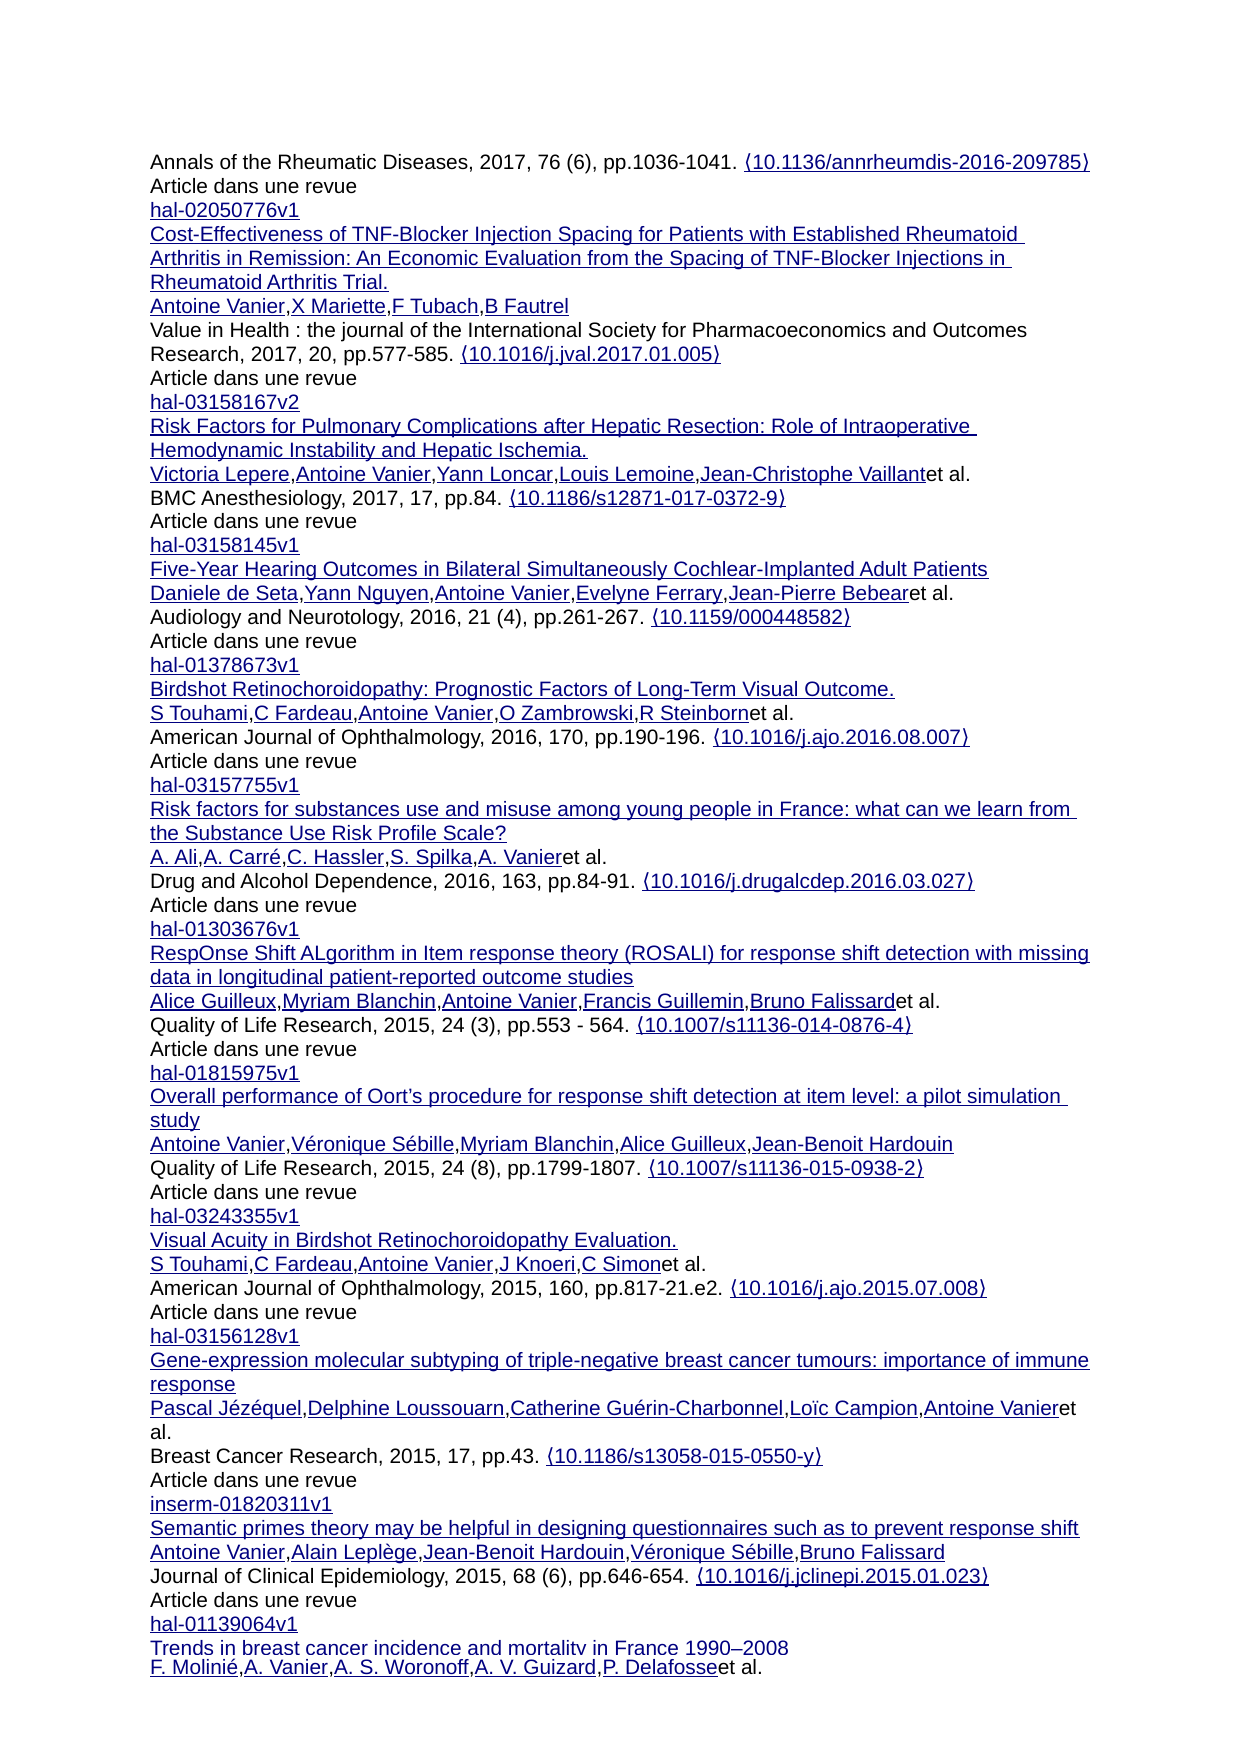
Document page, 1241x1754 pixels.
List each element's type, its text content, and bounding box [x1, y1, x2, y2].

table_cell data in longitudinal patient-reported outcome studies Alice Guilleux,Myriam Blanchin,Antoine Vanier,Francis Guillemin,Bruno Falissardet al. Quality of Life Research, 2015, 24 (3), pp.553 - 564. ⟨10.1007/s11136-014-0876-4⟩ Article dans une revue hal-01815975v1 [150, 963, 1090, 1084]
table_cell Visual Acuity in Birdshot Retinochoroidopathy Evaluation. S Touhami,C Fardeau,Antoine Vanier,J Knoeri,C Simonet al. American Journal of Ophthalmology, 2015, 160, pp.817-21.e2. ⟨10.1016/j.ajo.2015.07.008⟩ Article dans une revue hal-03156128v1 [150, 1228, 1090, 1348]
table_cell Trends in breast cancer incidence and mortality in France 1990–2008 F. Molinié,A. Vanier,A. S. Woronoff,A. V. Guizard,P. Delafosseet al. [150, 1635, 1090, 1679]
table_cell Risk factors for substances use and misuse among young people in France: what can we learn from the Substance Use Risk Profile Scale? A. Ali,A. Carré,C. Hassler,S. Spilka,A. Vanieret al. Drug and Alcohol Dependence, 2016, 163, pp.84-91. ⟨10.1016/j.drugalcdep.2016.03.027⟩ Article dans une revue hal-01303676v1 [150, 797, 1090, 941]
table_cell Semantic primes theory may be helpful in designing questionnaires such as to prevent response shift Antoine Vanier,Alain Leplège,Jean-Benoit Hardouin,Véronique Sébille,Bruno Falissard Journal of Clinical Epidemiology, 2015, 68 (6), pp.646-654. ⟨10.1016/j.jclinepi.2015.01.023⟩ Article dans une revue hal-01139064v1 [150, 1516, 1090, 1635]
table_cell Annals of the Rheumatic Diseases, 2017, 76 (6), pp.1036-1041. ⟨10.1136/annrheumdis-2016-209785⟩ Article dans une revue hal-02050776v1 [150, 150, 1090, 222]
table_cell RespOnse Shift ALgorithm in Item response theory (ROSALI) for response shift detection with missing [150, 941, 1090, 962]
table_cell Five-Year Hearing Outcomes in Bilateral Simultaneously Cochlear-Implanted Adult Patients Daniele de Seta,Yann Nguyen,Antoine Vanier,Evelyne Ferrary,Jean-Pierre Bebearet al. Audiology and Neurotology, 2016, 21 (4), pp.261-267. ⟨10.1159/000448582⟩ Article dans une revue hal-01378673v1 [150, 557, 1090, 677]
table_cell Risk Factors for Pulmonary Complications after Hepatic Resection: Role of Intraoperative Hemodynamic Instability and Hepatic Ischemia. Victoria Lepere,Antoine Vanier,Yann Loncar,Louis Lemoine,Jean-Christophe Vaillantet al. BMC Anesthesiology, 2017, 17, pp.84. ⟨10.1186/s12871-017-0372-9⟩ Article dans une revue hal-03158145v1 [150, 414, 1090, 557]
table_cell response Pascal Jézéquel,Delphine Loussouarn,Catherine Guérin-Charbonnel,Loïc Campion,Antoine Vanieret al. Breast Cancer Research, 2015, 17, pp.43. ⟨10.1186/s13058-015-0550-y⟩ Article dans une revue inserm-01820311v1 [150, 1370, 1090, 1516]
table_cell Cost-Effectiveness of TNF-Blocker Injection Spacing for Patients with Established Rheumatoid Arthritis in Remission: An Economic Evaluation from the Spacing of TNF-Blocker Injections in Rheumatoid Arthritis Trial. Antoine Vanier,X Mariette,F Tubach,B Fautrel Value in Health : the journal of the International Society for Pharmacoeconomics and Outcomes Research, 2017, 20, pp.577-585. ⟨10.1016/j.jval.2017.01.005⟩ Article dans une revue hal-03158167v2 [150, 222, 1090, 413]
table_cell Gene-expression molecular subtyping of triple-negative breast cancer tumours: importance of immune [150, 1348, 1090, 1369]
table_cell Birdshot Retinochoroidopathy: Prognostic Factors of Long-Term Visual Outcome. S Touhami,C Fardeau,Antoine Vanier,O Zambrowski,R Steinbornet al. American Journal of Ophthalmology, 2016, 170, pp.190-196. ⟨10.1016/j.ajo.2016.08.007⟩ Article dans une revue hal-03157755v1 [150, 677, 1090, 797]
table_cell Overall performance of Oort’s procedure for response shift detection at item level: a pilot simulation study Antoine Vanier,Véronique Sébille,Myriam Blanchin,Alice Guilleux,Jean-Benoit Hardouin Quality of Life Research, 2015, 24 (8), pp.1799-1807. ⟨10.1007/s11136-015-0938-2⟩ Article dans une revue hal-03243355v1 [150, 1084, 1090, 1228]
